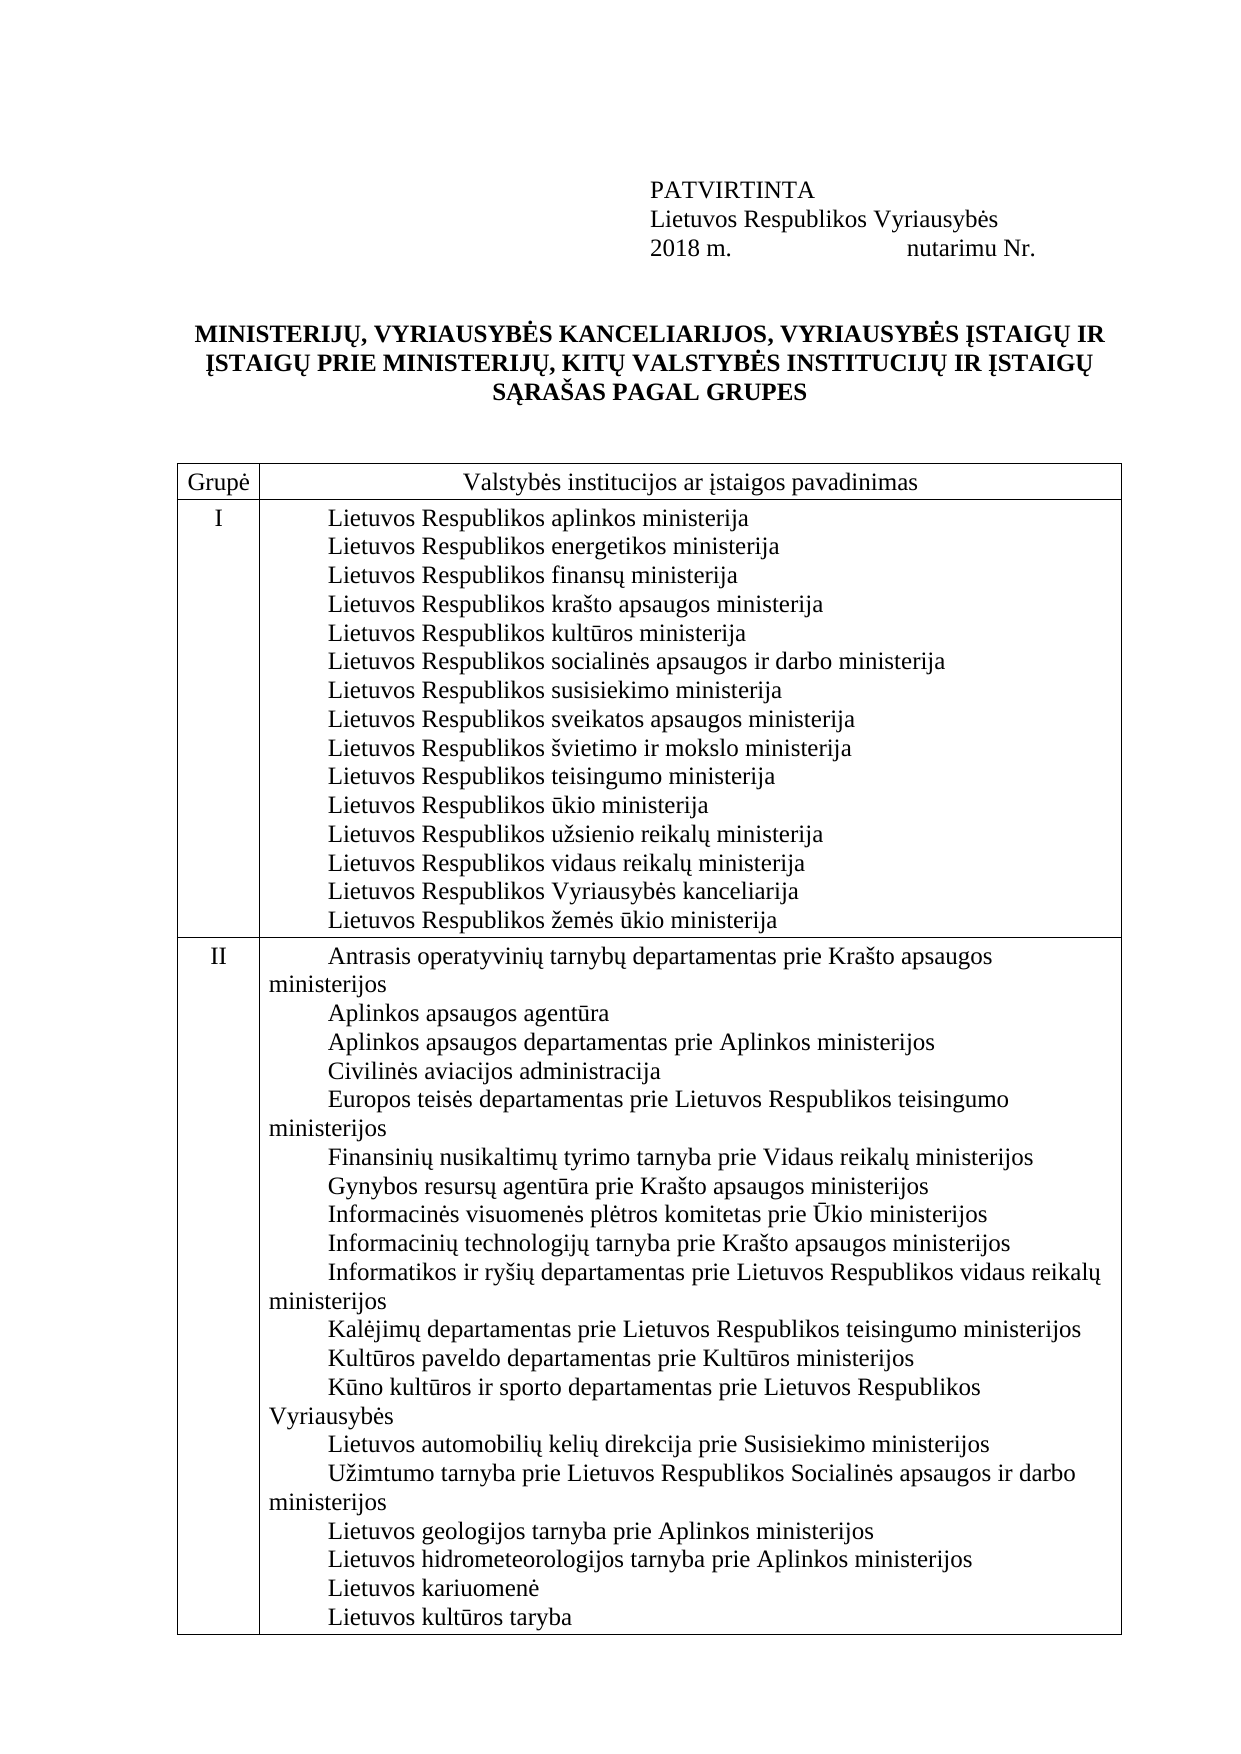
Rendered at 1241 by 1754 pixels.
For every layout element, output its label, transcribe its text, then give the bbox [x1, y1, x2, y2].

table_cell I [178, 500, 259, 937]
text MINISTERIJŲ, Vyriausybės kanceliarijos, VYRIAUSYBĖS ĮSTAIGŲ IR ĮSTAIGŲ PRIE MINISTERIJŲ, KITŲ VALSTYBĖS INSTITUCIJŲ IR ĮSTAIGŲ SĄRAŠAS PAGAL GRUPES [177, 319, 1122, 406]
text 2018 m. nutarimu Nr. [650, 233, 1122, 262]
table_cell Lietuvos Respublikos aplinkos ministerija Lietuvos Respublikos energetikos ministerija Lietuvos Respublikos finansų ministerija Lietuvos Respublikos krašto apsaugos ministerija Lietuvos Respublikos kultūros ministerija Lietuvos Respublikos socialinės apsaugos ir darbo ministerija Lietuvos Respublikos susisiekimo ministerija Lietuvos Respublikos sveikatos apsaugos ministerija Lietuvos Respublikos švietimo ir mokslo ministerija Lietuvos Respublikos teisingumo ministerija Lietuvos Respublikos ūkio ministerija Lietuvos Respublikos užsienio reikalų ministerija Lietuvos Respublikos vidaus reikalų ministerija Lietuvos Respublikos Vyriausybės kanceliarija Lietuvos Respublikos žemės ūkio ministerija [260, 500, 1121, 937]
text Patvirtinta [650, 176, 1122, 204]
table_header Valstybės institucijos ar įstaigos pavadinimas [260, 464, 1121, 499]
table_header Grupė [178, 464, 259, 499]
table_cell II [178, 938, 259, 1634]
table_cell Antrasis operatyvinių tarnybų departamentas prie Krašto apsaugos ministerijos Aplinkos apsaugos agentūra Aplinkos apsaugos departamentas prie Aplinkos ministerijos Civilinės aviacijos administracija Europos teisės departamentas prie Lietuvos Respublikos teisingumo ministerijos Finansinių nusikaltimų tyrimo tarnyba prie Vidaus reikalų ministerijos Gynybos resursų agentūra prie Krašto apsaugos ministerijos Informacinės visuomenės plėtros komitetas prie Ūkio ministerijos Informacinių technologijų tarnyba prie Krašto apsaugos ministerijos Informatikos ir ryšių departamentas prie Lietuvos Respublikos vidaus reikalų ministerijos Kalėjimų departamentas prie Lietuvos Respublikos teisingumo ministerijos Kultūros paveldo departamentas prie Kultūros ministerijos Kūno kultūros ir sporto departamentas prie Lietuvos Respublikos Vyriausybės Lietuvos automobilių kelių direkcija prie Susisiekimo ministerijos Užimtumo tarnyba prie Lietuvos Respublikos Socialinės apsaugos ir darbo ministerijos Lietuvos geologijos tarnyba prie Aplinkos ministerijos Lietuvos hidrometeorologijos tarnyba prie Aplinkos ministerijos Lietuvos kariuomenė Lietuvos kultūros taryba [260, 938, 1121, 1634]
text Lietuvos Respublikos Vyriausybės [650, 204, 1122, 233]
